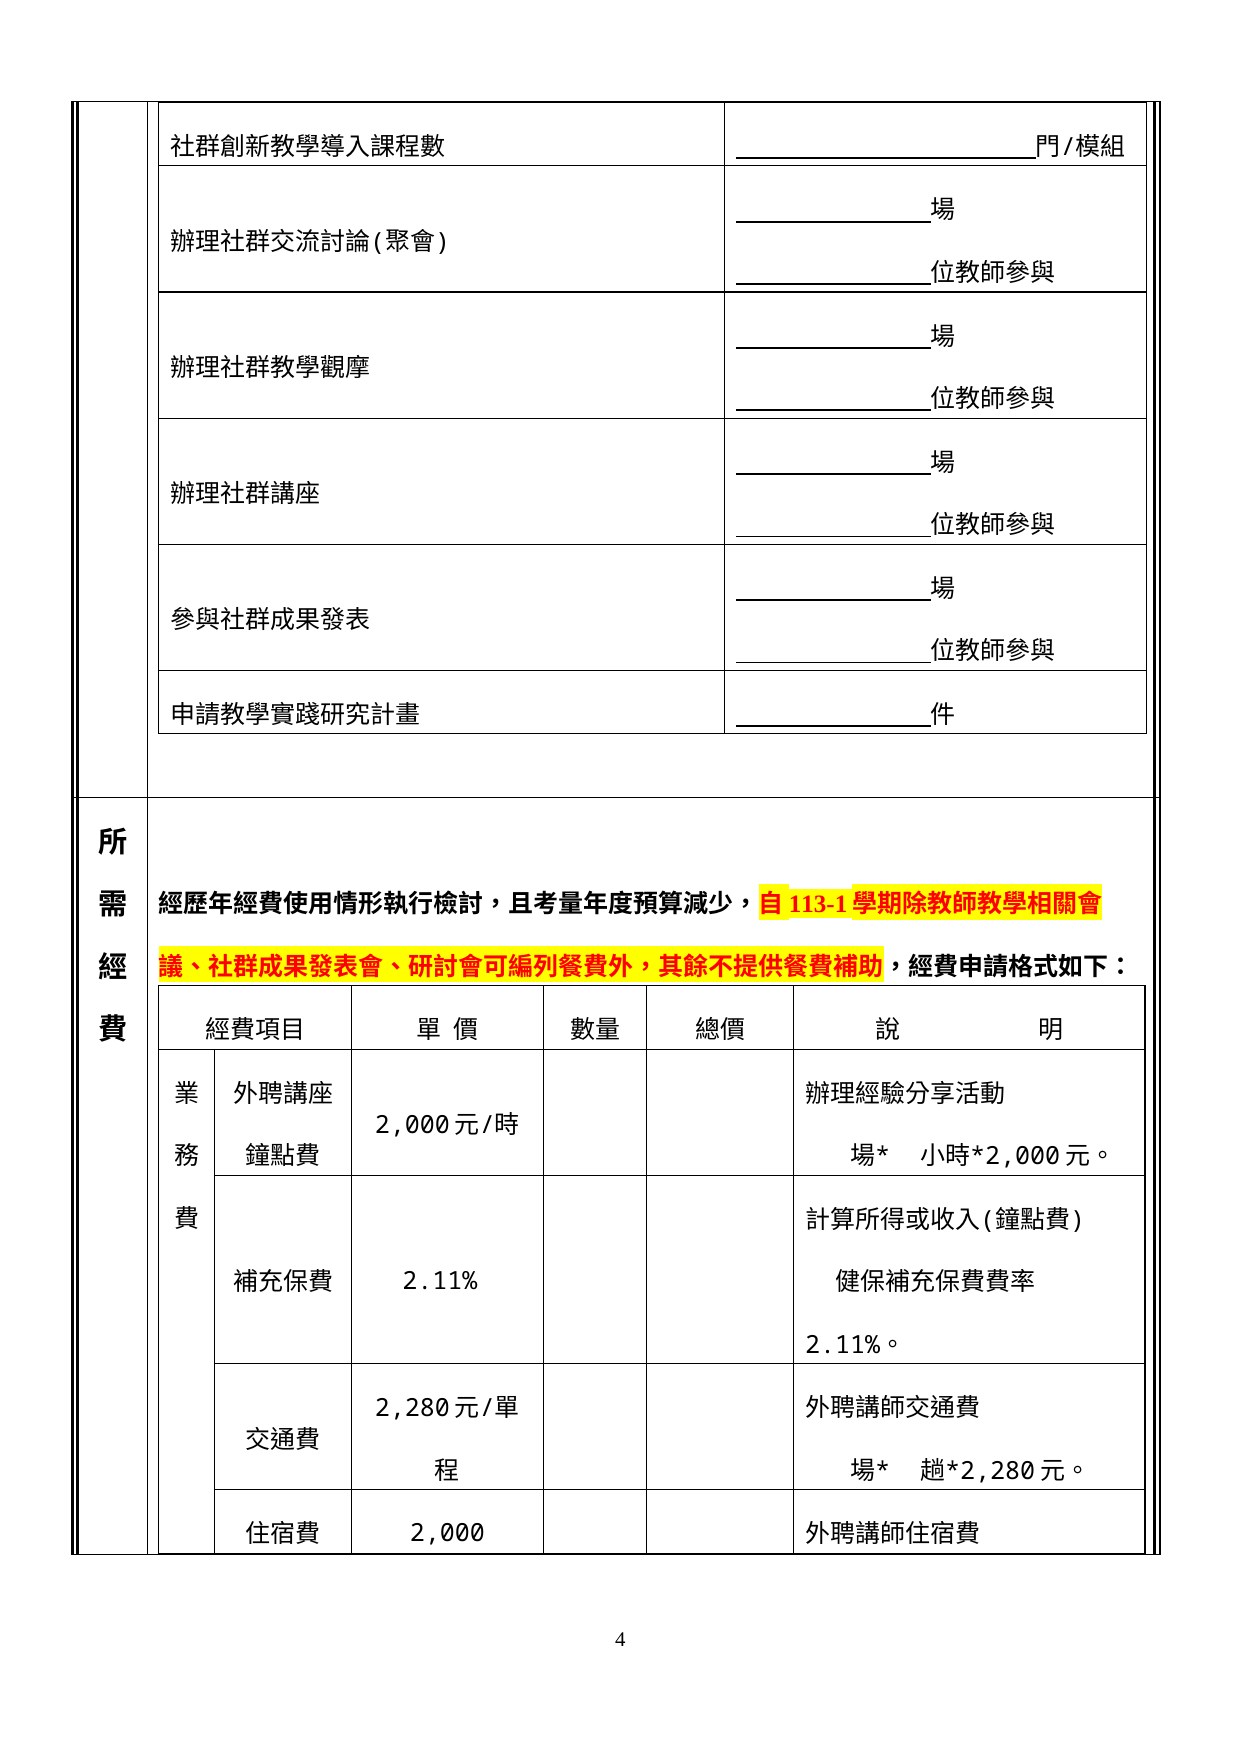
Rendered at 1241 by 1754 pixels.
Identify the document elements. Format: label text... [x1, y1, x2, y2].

table_cell 交通費 [215, 1364, 351, 1489]
table_cell [647, 1490, 793, 1553]
table_header 經費項目 [159, 986, 351, 1049]
table_header 說 明 [794, 986, 1144, 1049]
table_cell 參與社群成果發表 [159, 545, 724, 669]
table_cell 2,000元/時 [352, 1050, 543, 1175]
table_cell [79, 102, 147, 797]
table_cell 申請教學實踐研究計畫 [159, 671, 724, 733]
table_cell [647, 1364, 793, 1489]
table_cell 辦理社群教學觀摩 [159, 293, 724, 417]
table_cell 辦理社群講座 [159, 419, 724, 543]
table_header 數量 [544, 986, 646, 1049]
table_cell [647, 1176, 793, 1363]
table_cell 場 位教師參與 [725, 293, 1146, 417]
table_cell 門/模組 [725, 103, 1146, 165]
table_header 單 價 [352, 986, 543, 1049]
table_cell 辦理社群交流討論(聚會) [159, 166, 724, 291]
table_cell 2.11% [352, 1176, 543, 1363]
table_cell 外聘講師交通費 場* 趟*2,280元。 [794, 1364, 1144, 1489]
table_cell [544, 1364, 646, 1489]
table_cell 場 位教師參與 [725, 545, 1146, 669]
table_cell [544, 1490, 646, 1553]
table_cell 2,000 [352, 1490, 543, 1553]
table_cell [544, 1050, 646, 1175]
table_cell 件 [725, 671, 1146, 733]
table_cell 計算所得或收入(鐘點費) 健保補充保費費率2.11%。 [794, 1176, 1144, 1363]
table_cell 補充保費 [215, 1176, 351, 1363]
table_cell 住宿費 [215, 1490, 351, 1553]
table_cell 外聘講師住宿費 [794, 1490, 1144, 1553]
table_cell [544, 1176, 646, 1363]
table_cell 外聘講座鐘點費 [215, 1050, 351, 1175]
table_cell 場 位教師參與 [725, 166, 1146, 291]
table_cell 場 位教師參與 [725, 419, 1146, 543]
table_cell 經歷年經費使用情形執行檢討，且考量年度預算減少，自113-1學期除教師教學相關會議、社群成果發表會、研討會可編列餐費外，其餘不提供餐費補助，經費申請格式如下： [148, 798, 1153, 1554]
table_header 總價 [647, 986, 793, 1049]
table_cell [148, 102, 1153, 797]
table_cell 所需經費 [79, 798, 147, 1554]
table_cell 社群創新教學導入課程數 [159, 103, 724, 165]
table_cell 2,280元/單程 [352, 1364, 543, 1489]
table_cell 辦理經驗分享活動 場* 小時*2,000元。 [794, 1050, 1144, 1175]
table_cell [647, 1050, 793, 1175]
table_cell 業務費 [159, 1050, 214, 1553]
